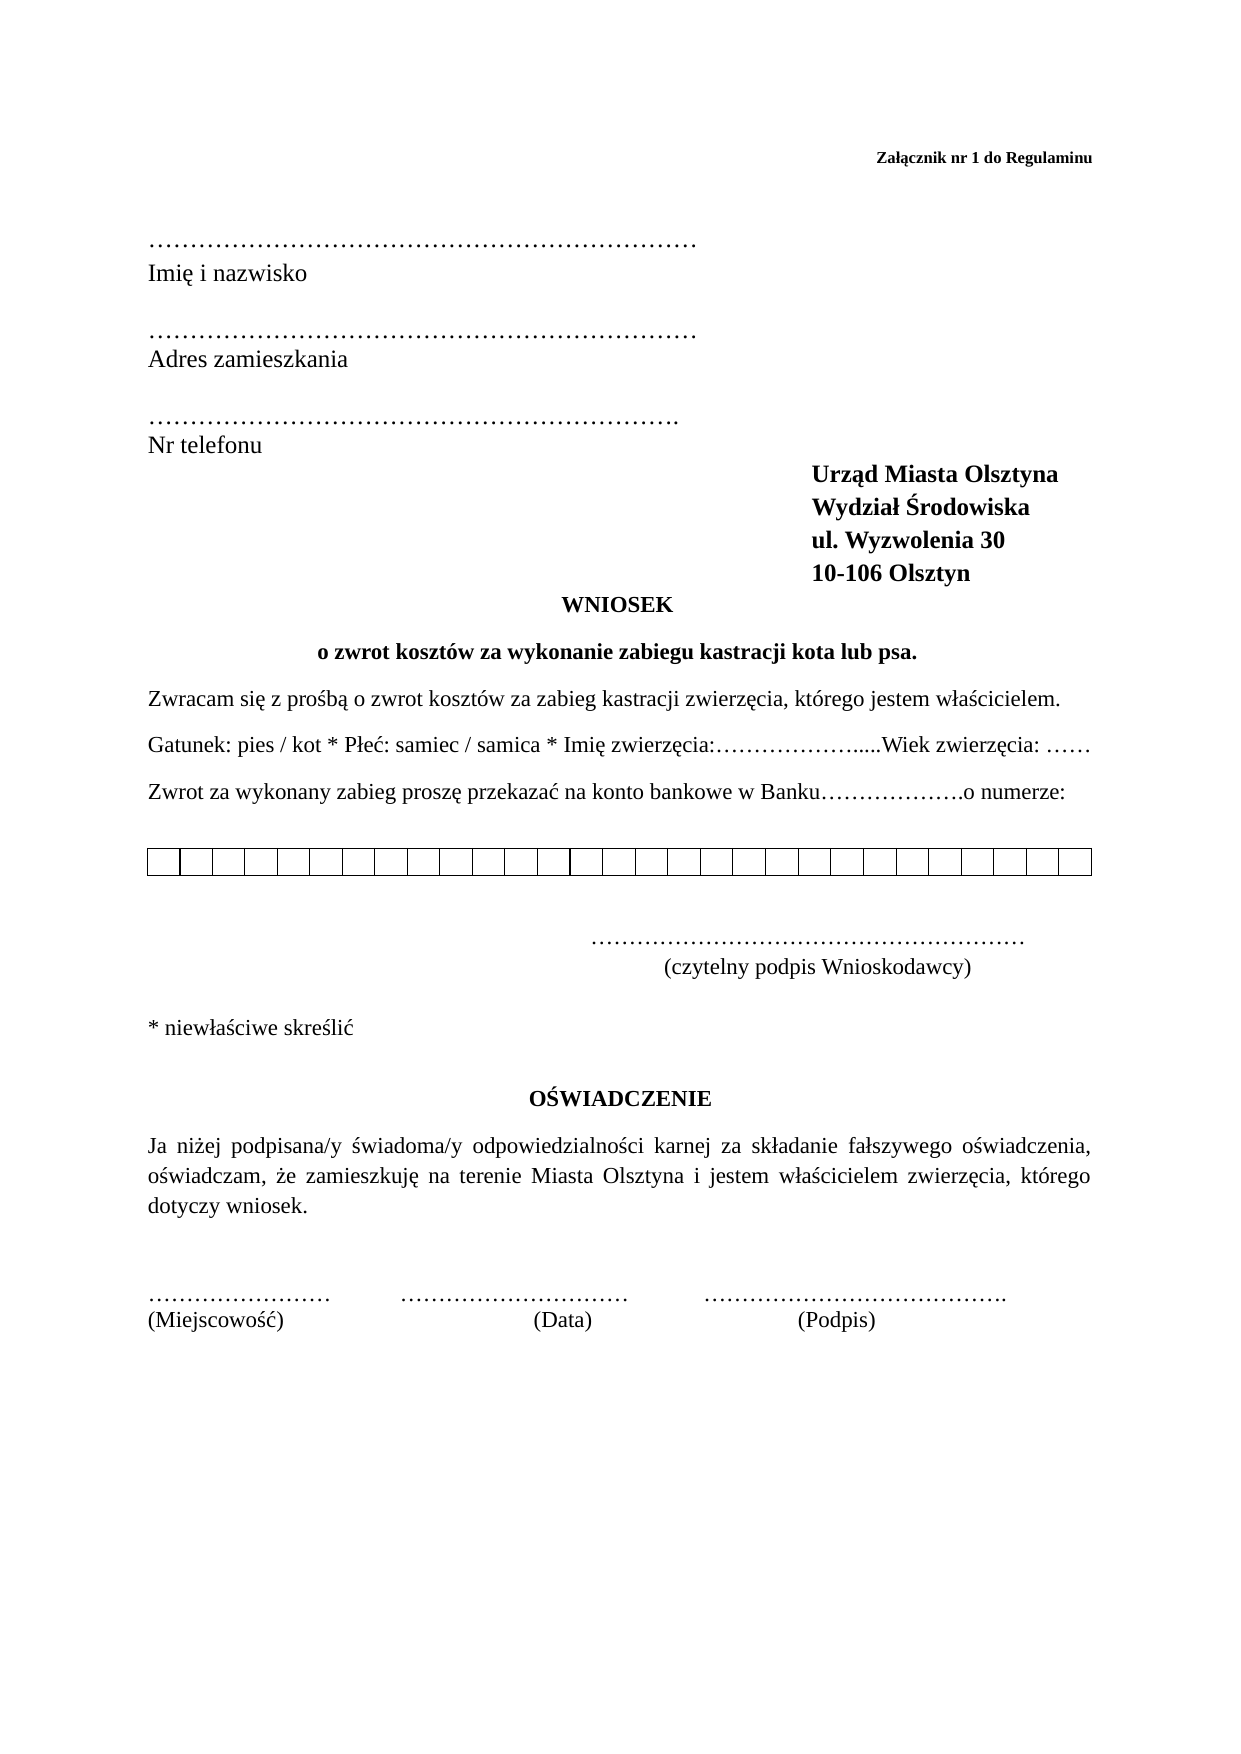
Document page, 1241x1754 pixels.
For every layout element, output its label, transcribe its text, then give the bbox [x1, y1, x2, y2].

text * niewłaściwe skreślić [148, 1014, 1093, 1040]
table_header [636, 849, 667, 875]
table_header [213, 849, 244, 875]
text ………………………………………………………… [148, 224, 1093, 253]
table_header [929, 849, 961, 875]
table_header [701, 849, 732, 875]
text (czytelny podpis Wnioskodawcy) [664, 953, 1093, 980]
table_header [505, 849, 537, 875]
table_header [668, 849, 700, 875]
text Wydział Środowiska [811, 492, 1093, 521]
table_header [733, 849, 765, 875]
table_header [343, 849, 374, 875]
text Zwrot za wykonany zabieg proszę przekazać na konto bankowe w Banku……………….o numerze: [148, 778, 1093, 805]
text Nr telefonu [148, 430, 1093, 459]
table_header [831, 849, 863, 875]
text (Miejscowość) (Data) (Podpis) [148, 1306, 1093, 1333]
table_header [310, 849, 342, 875]
text Urząd Miasta Olsztyna [811, 459, 1093, 488]
table_header [962, 849, 993, 875]
text Adres zamieszkania [148, 344, 1093, 373]
text ………………………………………………………… [148, 315, 1093, 344]
table_header [440, 849, 472, 875]
table_header [538, 849, 569, 875]
table_header [181, 849, 212, 875]
table_header [375, 849, 407, 875]
table_header [278, 849, 309, 875]
text …………………… ………………………… …………………………………. [148, 1280, 1093, 1306]
text ul. Wyzwolenia 30 [811, 525, 1093, 554]
table_header [864, 849, 896, 875]
table_header [603, 849, 635, 875]
text Ja niżej podpisana/y świadoma/y odpowiedzialności karnej za składanie fałszywego oświadczenia, oświadczam, że zamieszkuję na terenie Miasta Olsztyna i jestem właścicielem zwierzęcia, którego dotyczy wniosek. [148, 1132, 1093, 1218]
table_header [245, 849, 277, 875]
text WNIOSEK [148, 591, 1093, 617]
text Imię i nazwisko [148, 258, 1093, 286]
text Gatunek: pies / kot * Płeć: samiec / samica * Imię zwierzęcia:……………….....Wiek zwierzęcia: …… [148, 732, 1093, 758]
table_header [473, 849, 504, 875]
text OŚWIADCZENIE [148, 1084, 1093, 1111]
table_header [1027, 849, 1058, 875]
table_header [799, 849, 830, 875]
text ………………………………………………………. [148, 401, 1093, 430]
text 10-106 Olsztyn [811, 558, 1093, 587]
table_header [571, 849, 602, 875]
text ………………………………………………… [516, 923, 1093, 949]
table_header [766, 849, 798, 875]
text Zwracam się z prośbą o zwrot kosztów za zabieg kastracji zwierzęcia, którego jestem właścicielem. [148, 685, 1093, 711]
table_header [994, 849, 1026, 875]
table_header [897, 849, 928, 875]
text Załącznik nr 1 do Regulaminu [148, 148, 1093, 167]
text o zwrot kosztów za wykonanie zabiegu kastracji kota lub psa. [148, 638, 1093, 664]
table_header [408, 849, 439, 875]
table_header [1059, 849, 1091, 875]
table_header [148, 849, 179, 875]
